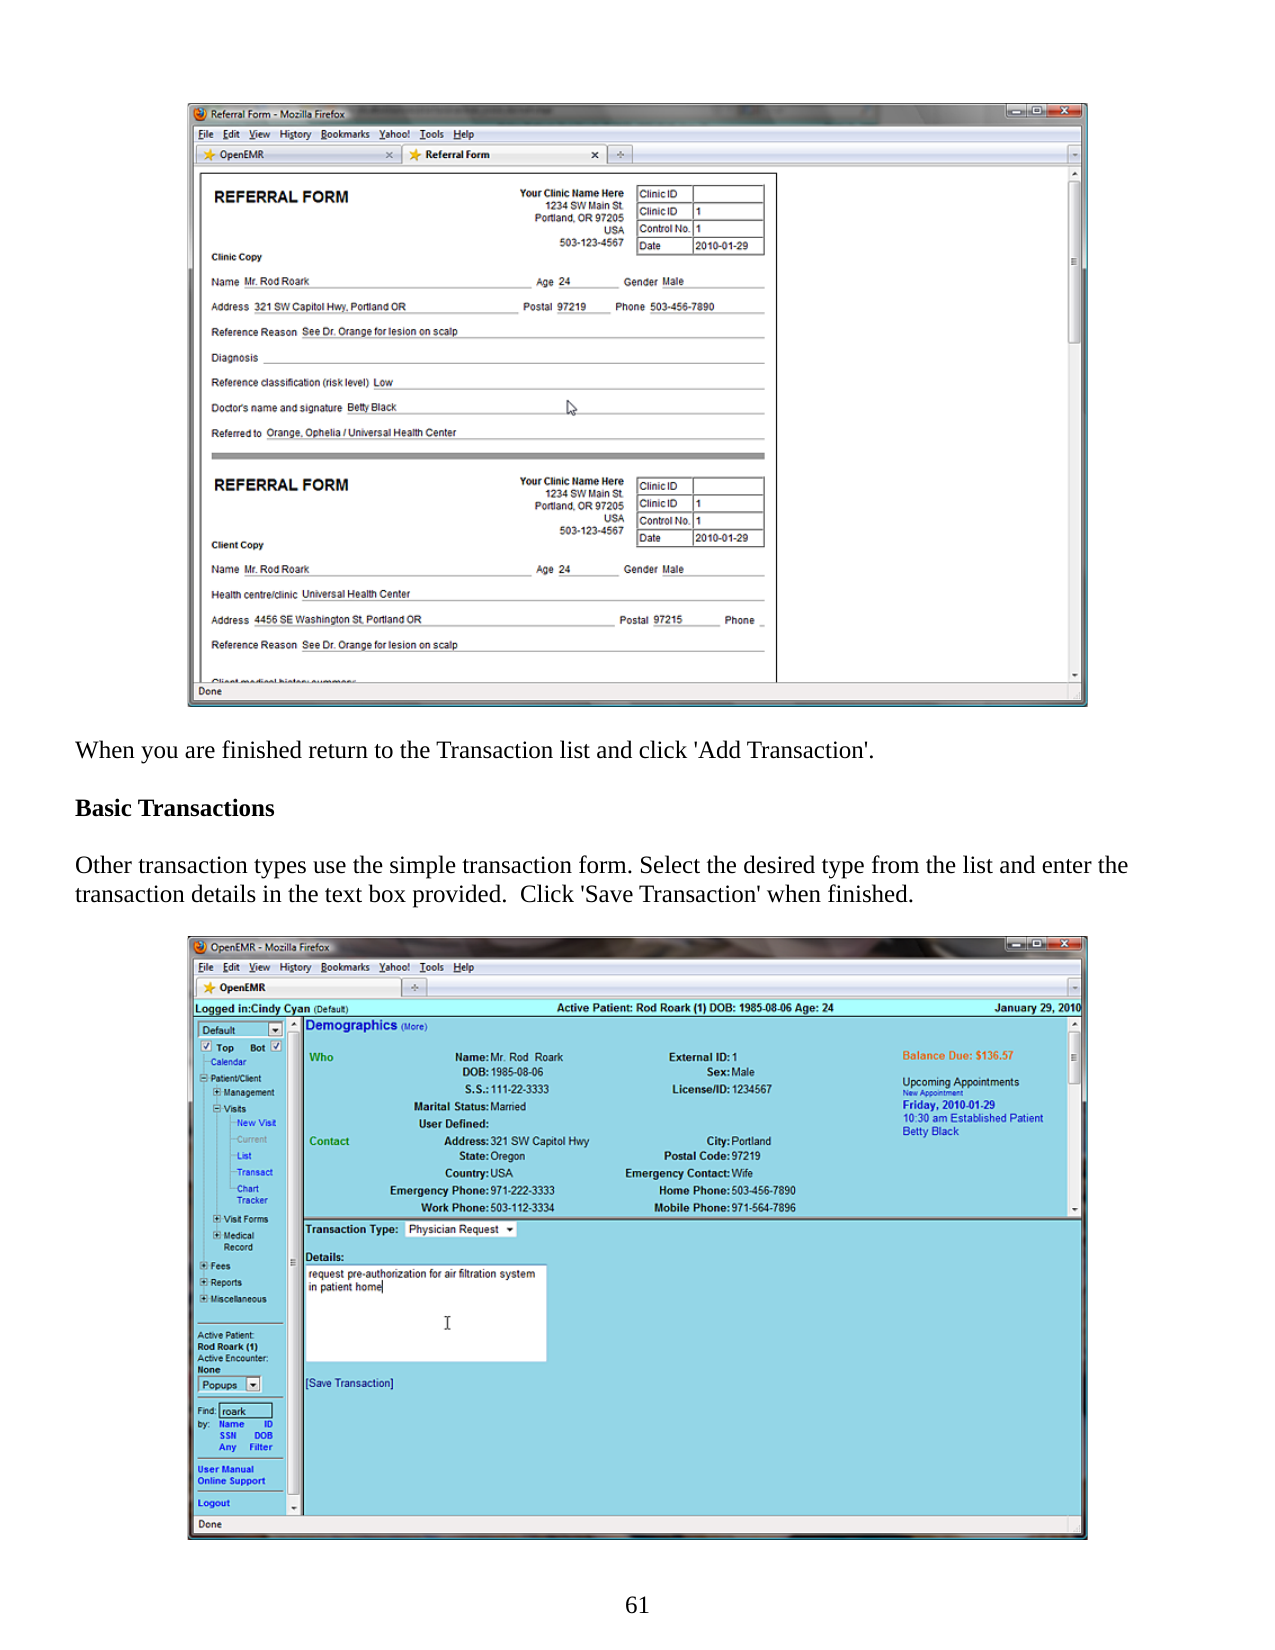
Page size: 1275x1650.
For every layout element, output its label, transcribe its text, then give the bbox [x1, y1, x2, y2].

picture [187, 936, 1088, 1540]
text Other transaction types use the simple transaction form. Select the desired type from the list and enter the transaction details in the text box provided. Click 'Save Transaction' when finished. [75, 851, 1200, 908]
text Basic Transactions [75, 793, 1200, 822]
picture [187, 103, 1088, 707]
text When you are finished return to the Transaction list and click 'Add Transaction'. [75, 736, 1200, 764]
